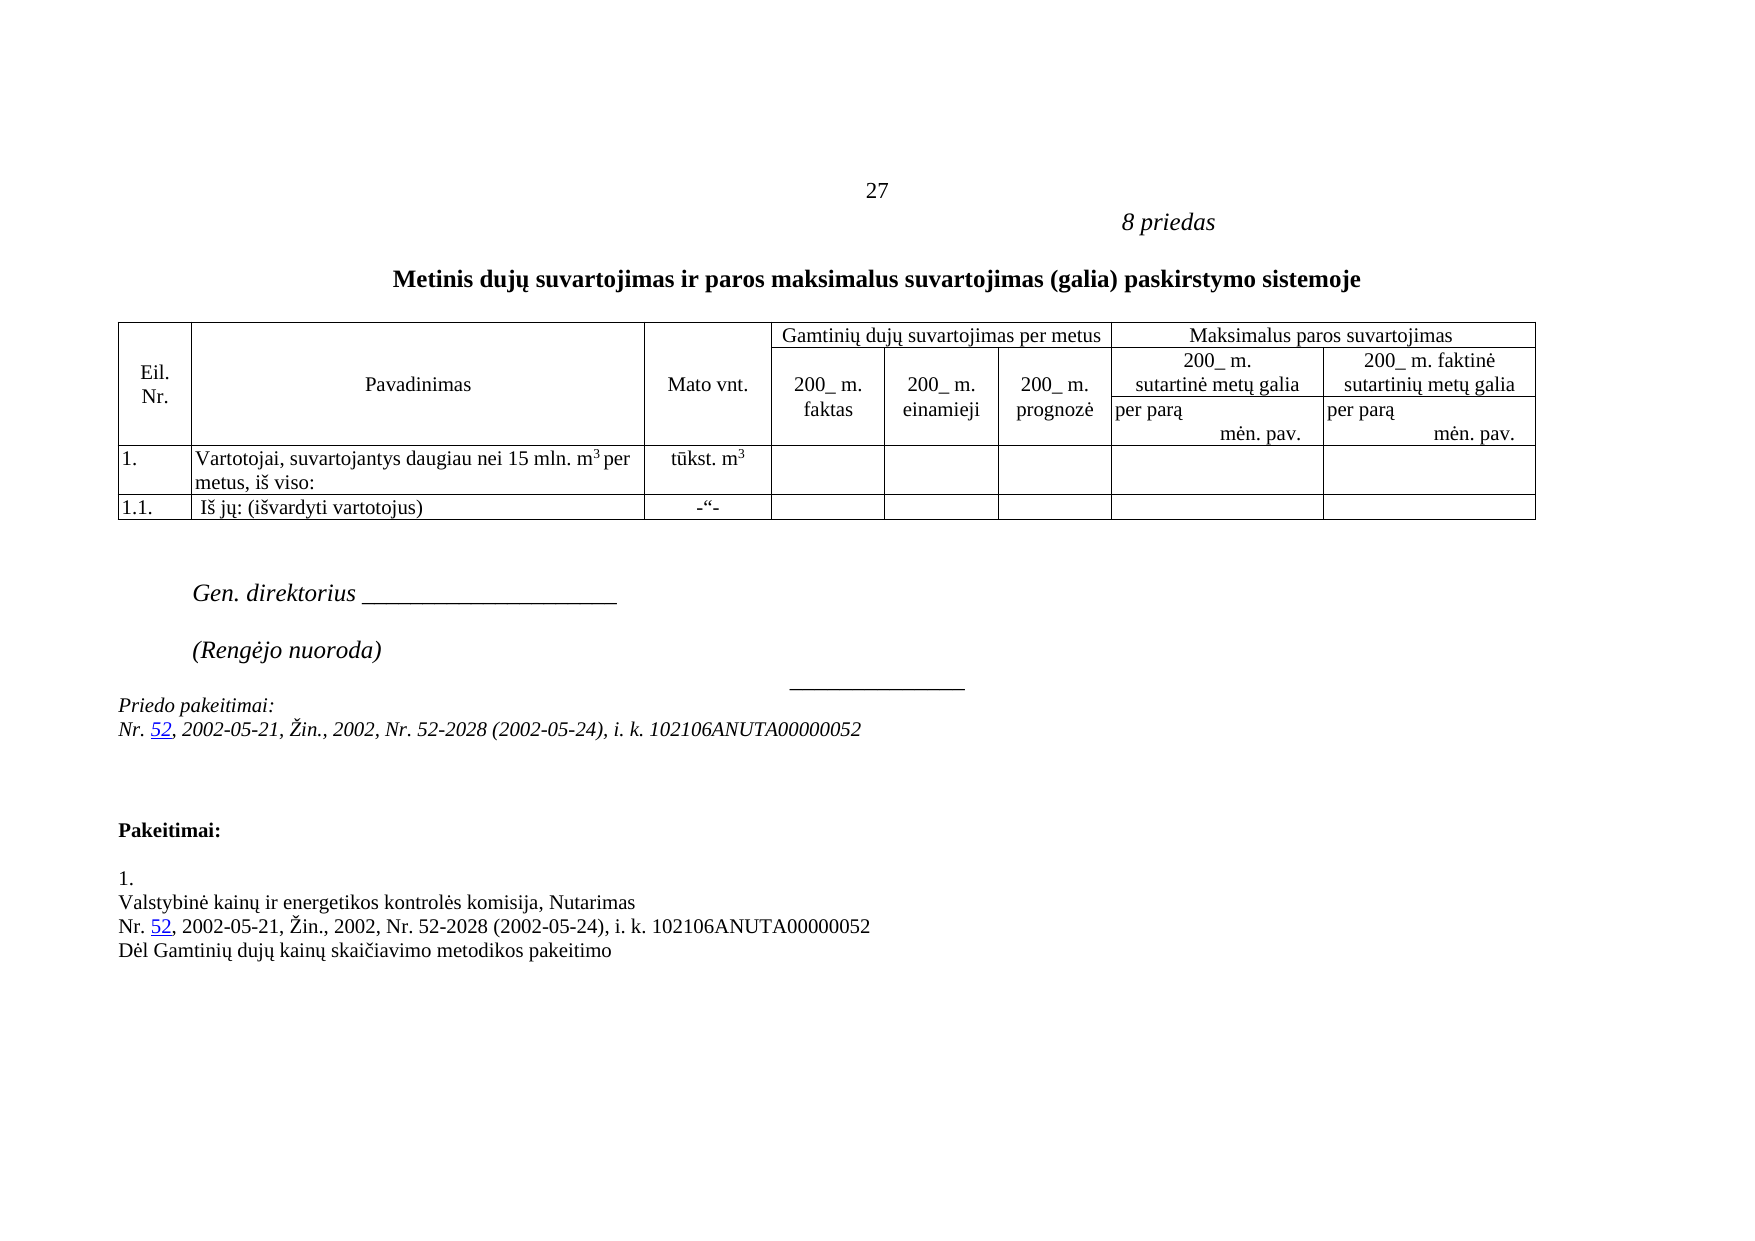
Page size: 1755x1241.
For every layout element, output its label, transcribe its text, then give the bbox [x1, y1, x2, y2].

table_header Pavadinimas [192, 323, 644, 445]
table_cell [885, 495, 998, 519]
text Nr. 52, 2002-05-21, Žin., 2002, Nr. 52-2028 (2002-05-24), i. k. 102106ANUTA00000052 [118, 914, 1636, 938]
text Nr. 52, 2002-05-21, Žin., 2002, Nr. 52-2028 (2002-05-24), i. k. 102106ANUTA00000052 [118, 717, 1636, 741]
table_cell tūkst. m3 [645, 446, 771, 494]
table_cell 200_ m. einamieji [885, 348, 998, 445]
table_cell 200_ m. sutartinė metų galia [1112, 348, 1323, 396]
table_cell [1324, 495, 1535, 519]
text Metinis dujų suvartojimas ir paros maksimalus suvartojimas (galia) paskirstymo sistemoje [118, 264, 1636, 293]
table_cell [1324, 446, 1535, 494]
table_cell 1.1. [119, 495, 191, 519]
table_cell [999, 495, 1111, 519]
table_header Eil. Nr. [119, 323, 191, 445]
text Dėl Gamtinių dujų kainų skaičiavimo metodikos pakeitimo [118, 938, 1636, 962]
table_cell 1. [119, 446, 191, 494]
text Pakeitimai: [118, 818, 1636, 842]
table_cell 200_ m. prognozė [999, 348, 1111, 445]
table_cell 200_ m. faktinė sutartinių metų galia [1324, 348, 1535, 396]
text Valstybinė kainų ir energetikos kontrolės komisija, Nutarimas [118, 890, 1636, 914]
text ______________ [118, 664, 1636, 693]
text Priedo pakeitimai: [118, 693, 1636, 717]
table_cell [772, 495, 884, 519]
table_cell per parą mėn. pav. [1112, 397, 1323, 445]
table_cell [1112, 446, 1323, 494]
table_header Gamtinių dujų suvartojimas per metus [772, 323, 1111, 347]
text (Rengėjo nuoroda) [118, 635, 1636, 664]
table_cell [999, 446, 1111, 494]
table_cell [885, 446, 998, 494]
table_header Mato vnt. [645, 323, 771, 445]
table_cell per parą mėn. pav. [1324, 397, 1535, 445]
text Gen. direktorius [118, 578, 1636, 607]
table_header Maksimalus paros suvartojimas [1112, 323, 1535, 347]
table_cell 200_ m. faktas [772, 348, 884, 445]
table_cell -“- [645, 495, 771, 519]
text 1. [118, 866, 1636, 890]
table_cell [772, 446, 884, 494]
table_cell [1112, 495, 1323, 519]
table_cell Vartotojai, suvartojantys daugiau nei 15 mln. m3 per metus, iš viso: [192, 446, 644, 494]
table_cell Iš jų: (išvardyti vartotojus) [192, 495, 644, 519]
text 8 priedas [118, 207, 1636, 235]
